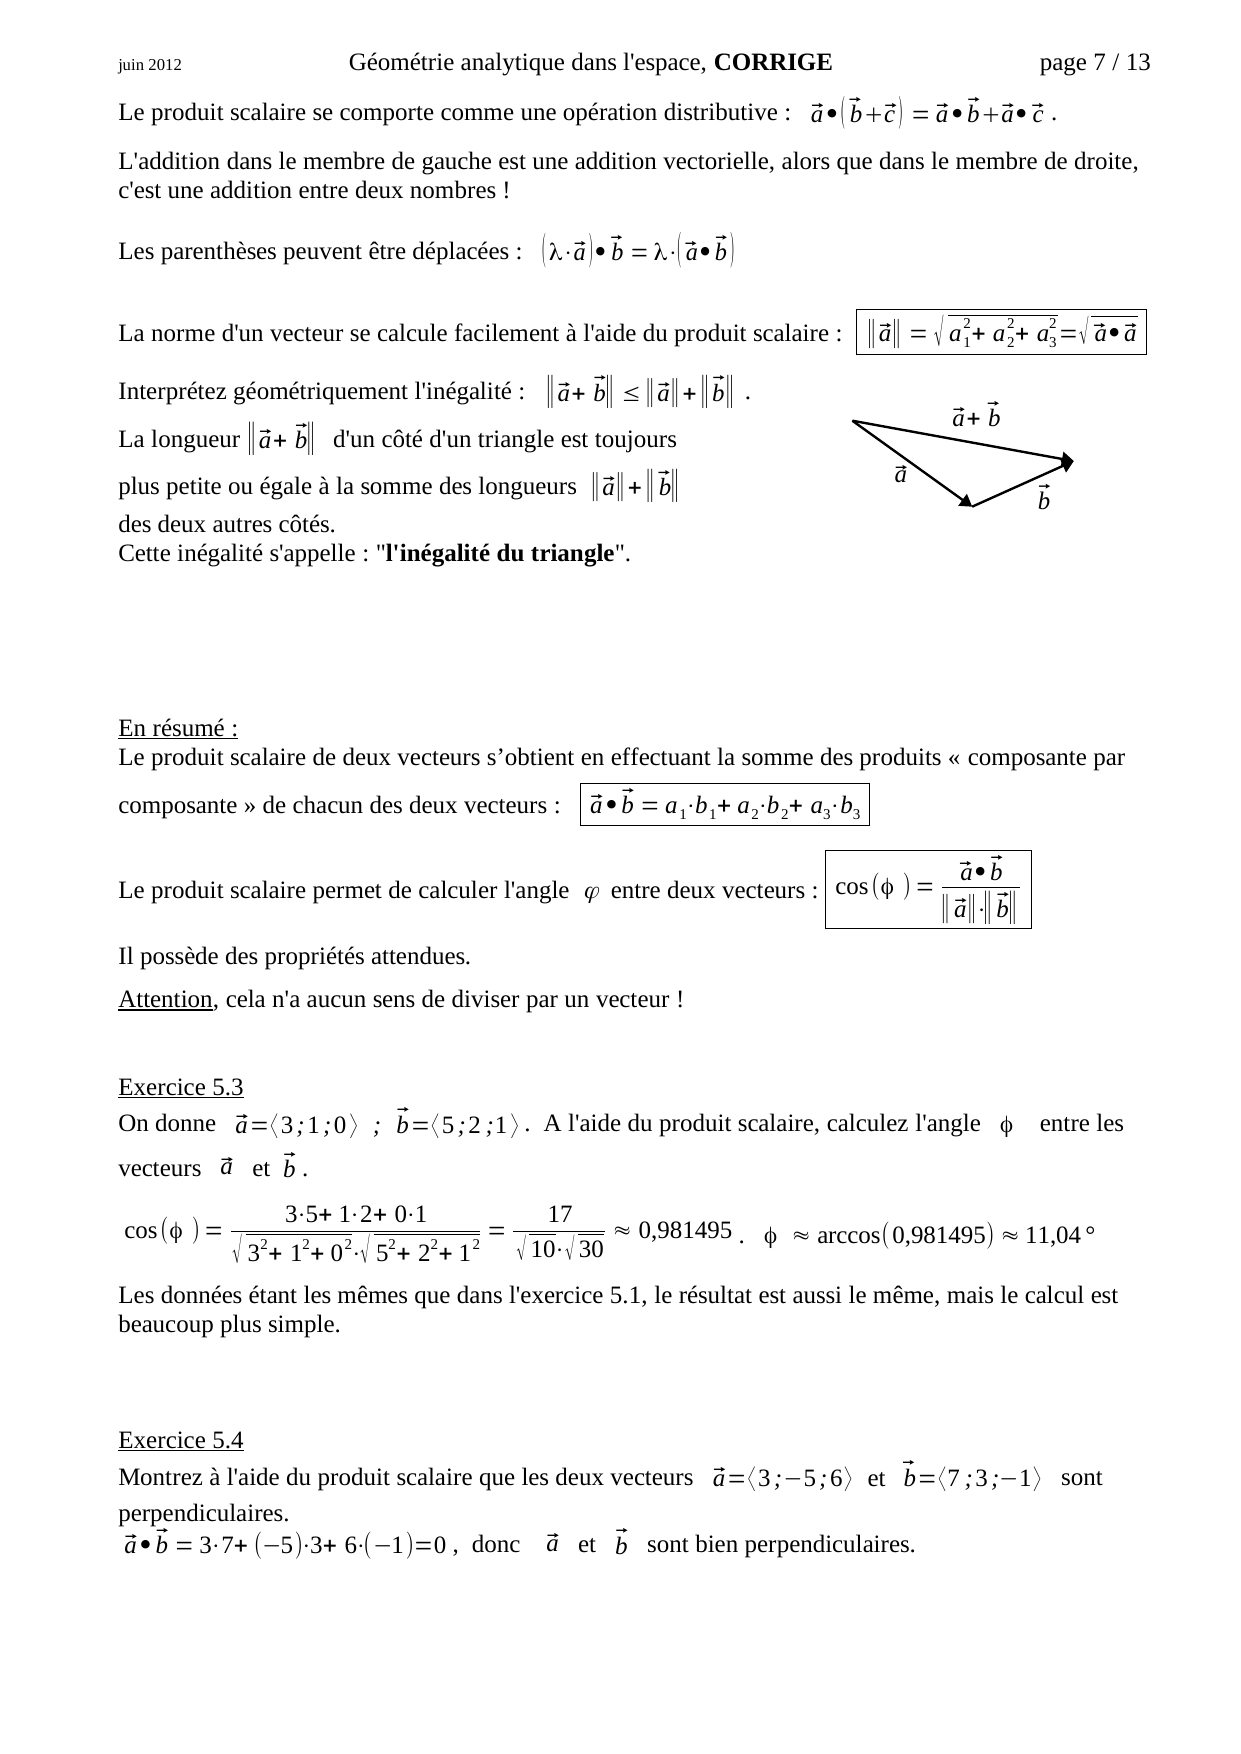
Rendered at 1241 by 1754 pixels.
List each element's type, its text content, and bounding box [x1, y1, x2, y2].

text Cette inégalité s'appelle : "l'inégalité du triangle". [118, 538, 1152, 567]
text Le produit scalaire permet de calculer l'angle  entre deux vecteurs : [118, 838, 1152, 941]
text Il possède des propriétés attendues. [118, 941, 1152, 970]
text Exercice 5.4 [118, 1425, 1152, 1454]
text , donc et sont bien perpendiculaires. [118, 1527, 1152, 1560]
text L'addition dans le membre de gauche est une addition vectorielle, alors que dans le membre de droite, c'est une addition entre deux nombres ! [118, 146, 1152, 204]
text Le produit scalaire de deux vecteurs s’obtient en effectuant la somme des produits « composante par composante » de chacun des deux vecteurs : [118, 742, 1152, 838]
text La norme d'un vecteur se calcule facilement à l'aide du produit scalaire : [118, 297, 1152, 367]
text On donne . A l'aide du produit scalaire, calculez l'angle entre les vecteurs et . [118, 1101, 1152, 1189]
text Exercice 5.3 [118, 1071, 1152, 1101]
text Interprétez géométriquement l'inégalité : . [118, 367, 1152, 550]
text En résumé : [118, 713, 1152, 742]
text . [118, 1189, 1152, 1279]
text Le produit scalaire se comporte comme une opération distributive : . [118, 88, 1152, 136]
text Montrez à l'aide du produit scalaire que les deux vecteurs sont perpendiculaires. [118, 1454, 1152, 1527]
text La longueur d'un côté d'un triangle est toujours plus petite ou égale à la somme des longueurs des deux autres côtés. [118, 414, 843, 538]
text Les données étant les mêmes que dans l'exercice 5.1, le résultat est aussi le même, mais le calcul est beaucoup plus simple. [118, 1279, 1152, 1338]
text Attention, cela n'a aucun sens de diviser par un vecteur ! [118, 984, 1152, 1013]
text Les parenthèses peuvent être déplacées : [118, 233, 1152, 268]
text [1101, 414, 1152, 538]
